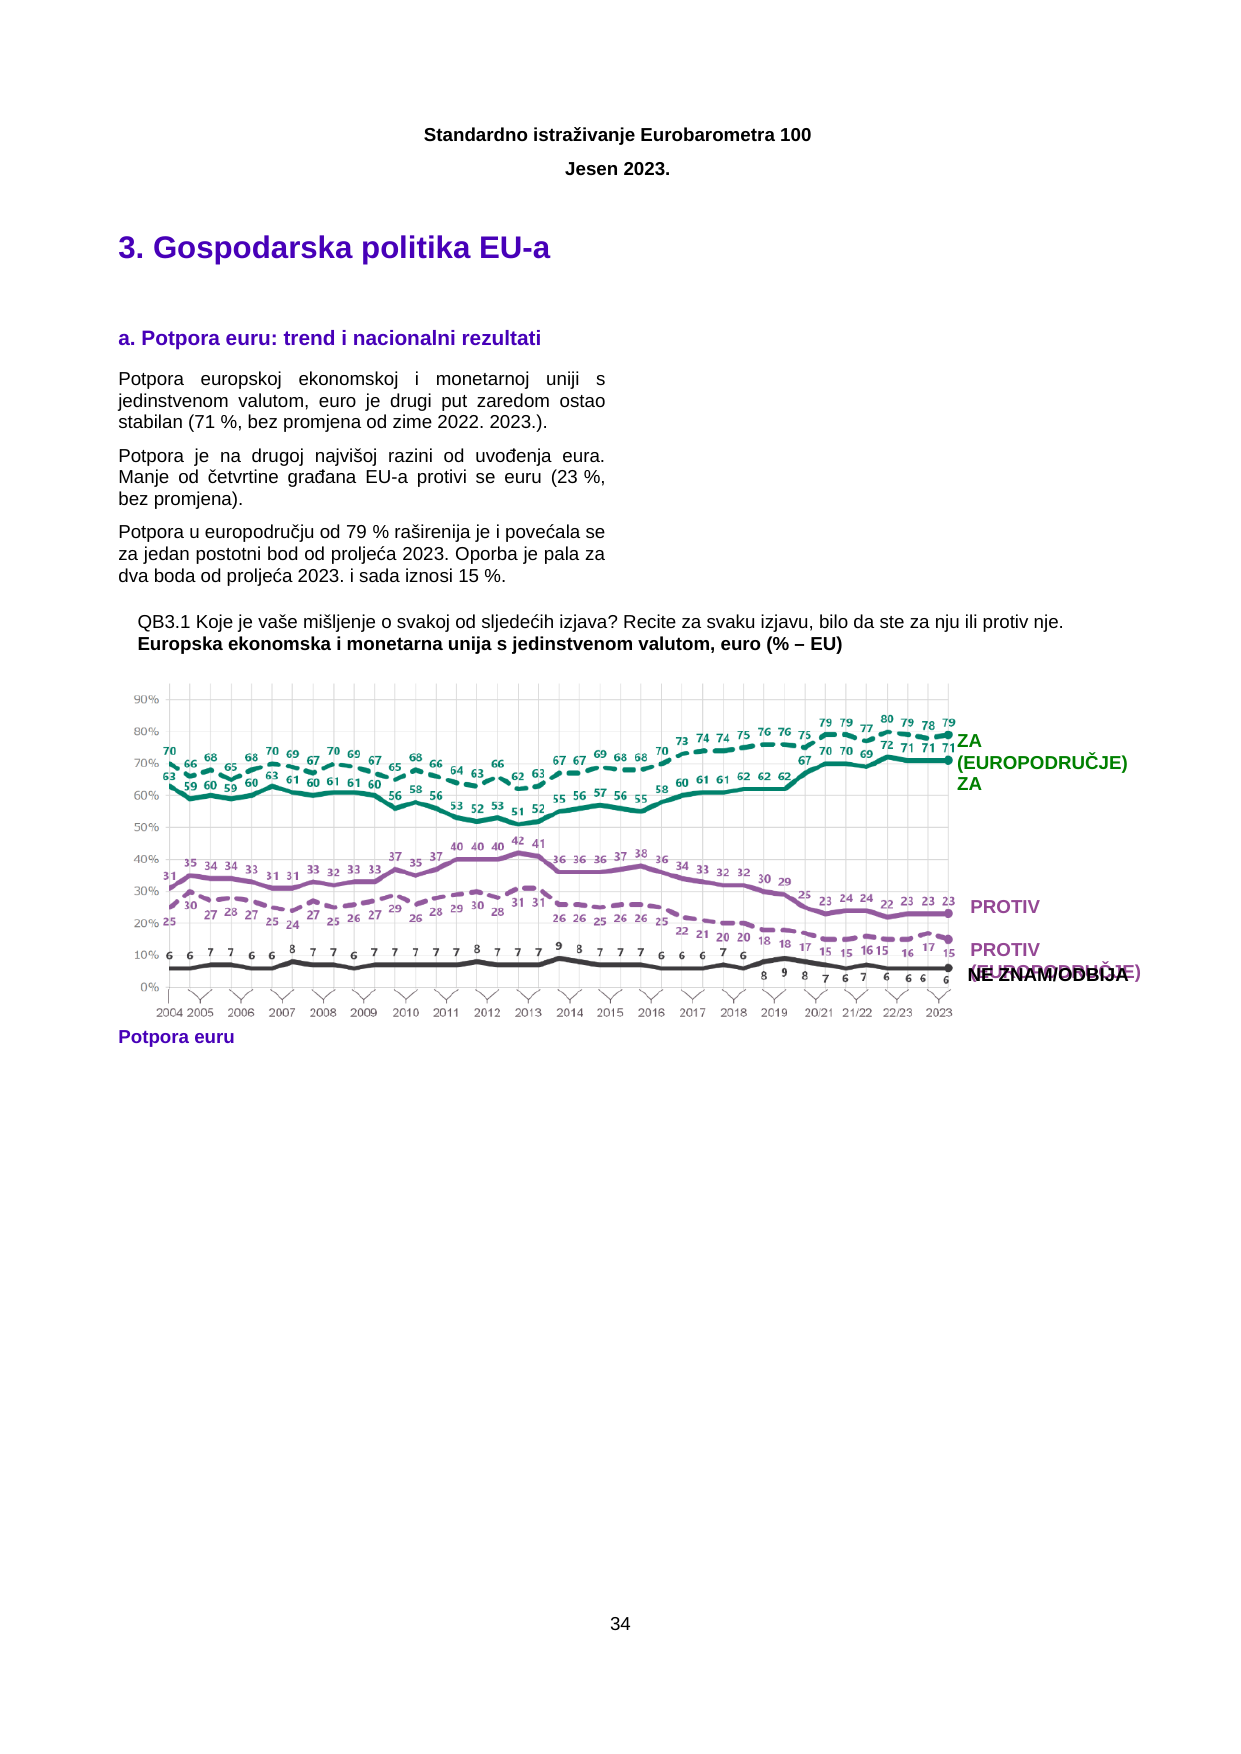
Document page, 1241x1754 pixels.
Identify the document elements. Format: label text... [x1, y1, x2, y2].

subtitle a. Potpora euru: trend i nacionalni rezultati [118, 326, 605, 350]
text Potpora u europodručju od 79 % raširenija je i povećala se za jedan postotni bod od proljeća 2023. Oporba je pala za dva boda od proljeća 2023. i sada iznosi 15 %. [118, 521, 605, 586]
text Potpora euru [118, 616, 1206, 1048]
text Potpora europskoj ekonomskoj i monetarnoj uniji s jedinstvenom valutom, euro je drugi put zaredom ostao stabilan (71 %, bez promjena od zime 2022. 2023.). [118, 368, 605, 433]
text Potpora je na drugoj najvišoj razini od uvođenja eura. Manje od četvrtine građana EU-a protivi se euru (23 %, bez promjena). [118, 445, 605, 509]
picture [118, 672, 957, 1027]
subtitle 3. Gospodarska politika EU-a [118, 229, 605, 265]
